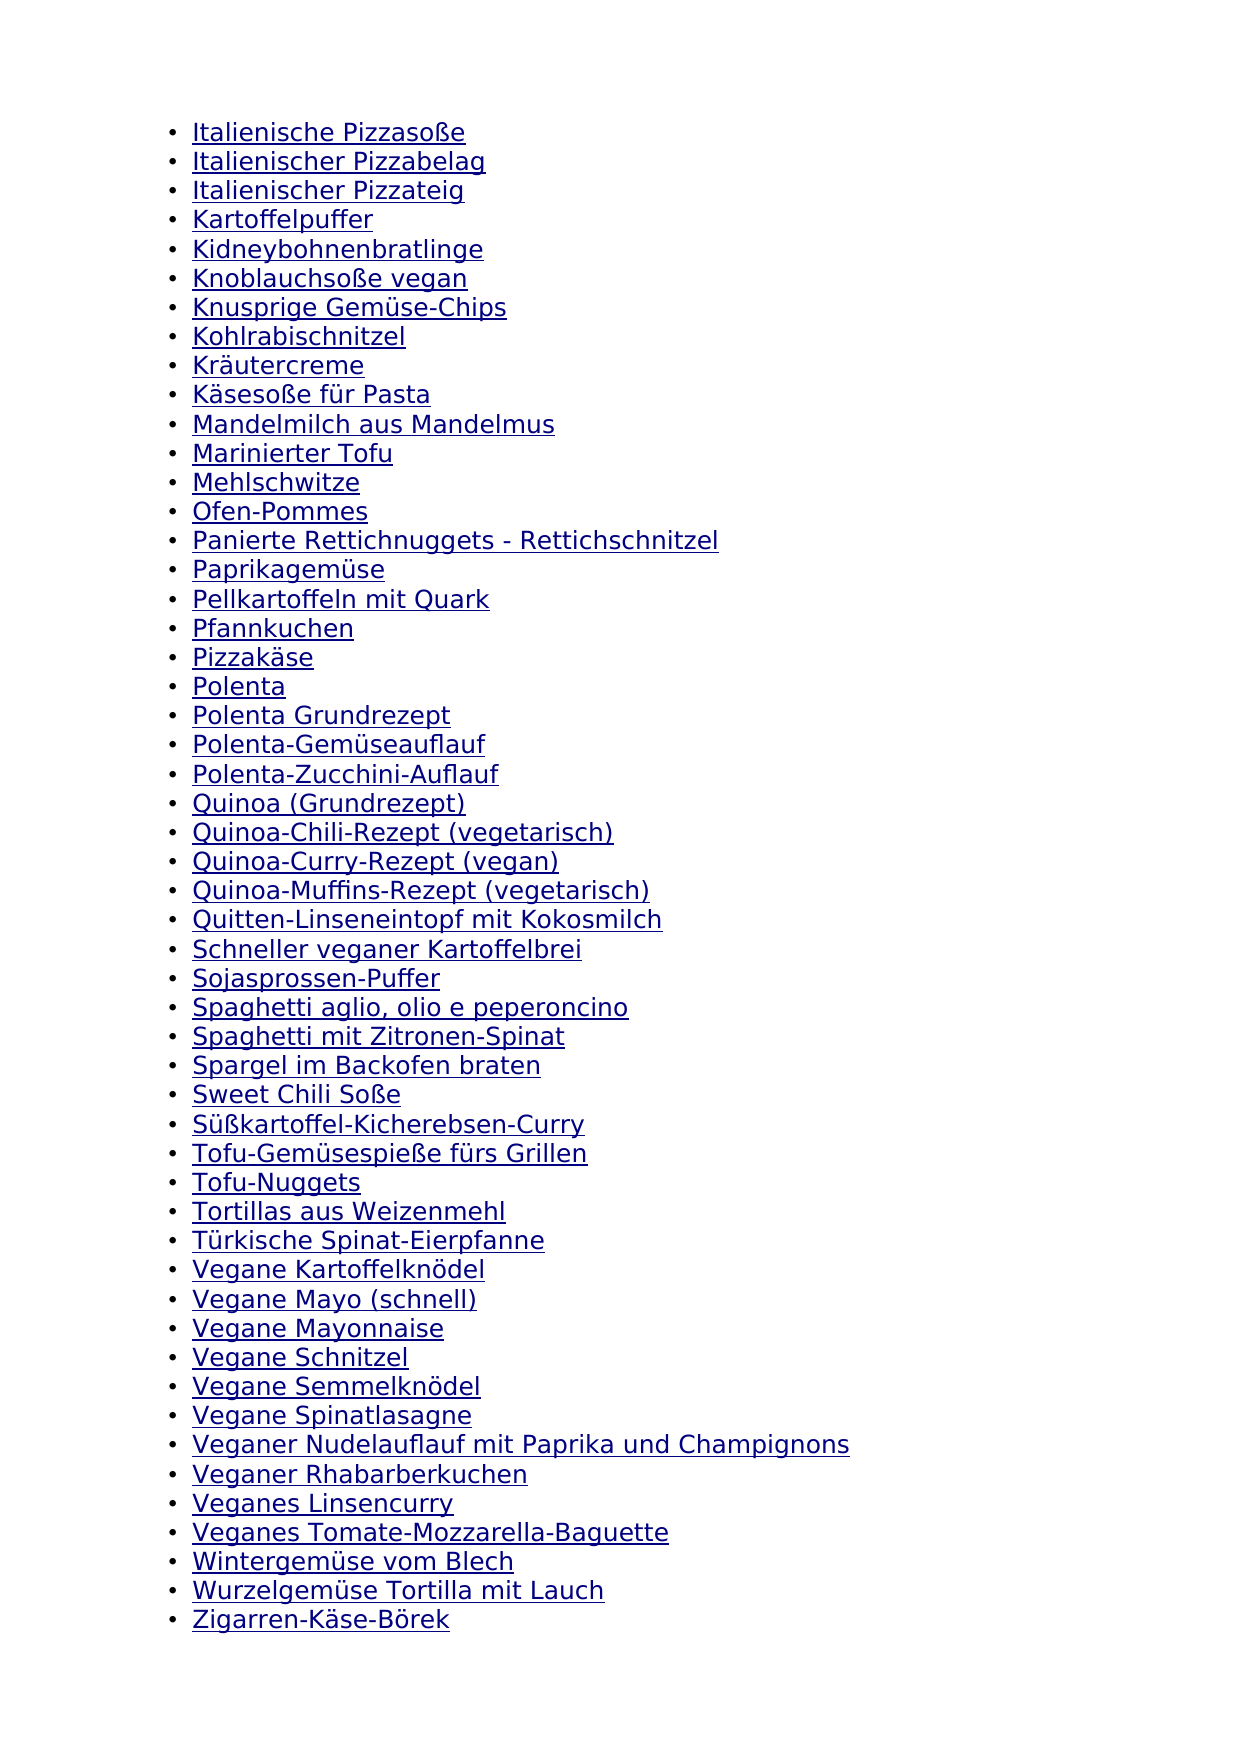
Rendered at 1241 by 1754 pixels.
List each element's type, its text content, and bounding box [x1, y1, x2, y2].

list Wurzelgemüse Tortilla mit Lauch [177, 1576, 1122, 1606]
list Polenta-Gemüseauflauf [177, 731, 1122, 760]
list Polenta [177, 672, 1122, 701]
list Veganes Linsencurry [177, 1489, 1122, 1518]
list Panierte Rettichnuggets - Rettichschnitzel [177, 526, 1122, 556]
list Marinierter Tofu [177, 439, 1122, 468]
list Spaghetti mit Zitronen-Spinat [177, 1022, 1122, 1051]
list Polenta Grundrezept [177, 701, 1122, 731]
list Veganer Rhabarberkuchen [177, 1460, 1122, 1489]
list Kohlrabischnitzel [177, 322, 1122, 351]
list Süßkartoffel-Kicherebsen-Curry [177, 1110, 1122, 1139]
list Käsesoße für Pasta [177, 381, 1122, 410]
list Schneller veganer Kartoffelbrei [177, 935, 1122, 964]
list Türkische Spinat-Eierpfanne [177, 1226, 1122, 1256]
list Vegane Spinatlasagne [177, 1401, 1122, 1431]
list Quitten-Linseneintopf mit Kokosmilch [177, 906, 1122, 935]
list Vegane Kartoffelknödel [177, 1256, 1122, 1285]
list Tortillas aus Weizenmehl [177, 1197, 1122, 1226]
list Ofen-Pommes [177, 497, 1122, 526]
list Vegane Semmelknödel [177, 1372, 1122, 1401]
list Knusprige Gemüse-Chips [177, 293, 1122, 322]
list Quinoa-Muffins-Rezept (vegetarisch) [177, 876, 1122, 906]
list Sojasprossen-Puffer [177, 964, 1122, 993]
list Vegane Schnitzel [177, 1343, 1122, 1372]
list Veganes Tomate-Mozzarella-Baguette [177, 1518, 1122, 1547]
list Vegane Mayonnaise [177, 1314, 1122, 1343]
list Paprikagemüse [177, 556, 1122, 585]
list Pfannkuchen [177, 614, 1122, 643]
list Mandelmilch aus Mandelmus [177, 410, 1122, 439]
list Pellkartoffeln mit Quark [177, 585, 1122, 614]
list Kidneybohnenbratlinge [177, 235, 1122, 264]
list Spargel im Backofen braten [177, 1051, 1122, 1081]
list Italienischer Pizzabelag [177, 147, 1122, 176]
list Tofu-Nuggets [177, 1168, 1122, 1197]
list Spaghetti aglio, olio e peperoncino [177, 993, 1122, 1022]
list Tofu-Gemüsespieße fürs Grillen [177, 1139, 1122, 1168]
list Sweet Chili Soße [177, 1081, 1122, 1110]
list Italienischer Pizzateig [177, 176, 1122, 206]
list Kräutercreme [177, 351, 1122, 381]
list Italienische Pizzasoße [177, 118, 1122, 147]
list Kartoffelpuffer [177, 206, 1122, 235]
list Quinoa-Chili-Rezept (vegetarisch) [177, 818, 1122, 847]
list Knoblauchsoße vegan [177, 264, 1122, 293]
list Polenta-Zucchini-Auflauf [177, 760, 1122, 789]
list Zigarren-Käse-Börek [177, 1606, 1122, 1635]
list Mehlschwitze [177, 468, 1122, 497]
list Veganer Nudelauflauf mit Paprika und Champignons [177, 1431, 1122, 1460]
list Pizzakäse [177, 643, 1122, 672]
list Wintergemüse vom Blech [177, 1547, 1122, 1576]
list Quinoa-Curry-Rezept (vegan) [177, 847, 1122, 876]
list Vegane Mayo (schnell) [177, 1285, 1122, 1314]
list Quinoa (Grundrezept) [177, 789, 1122, 818]
